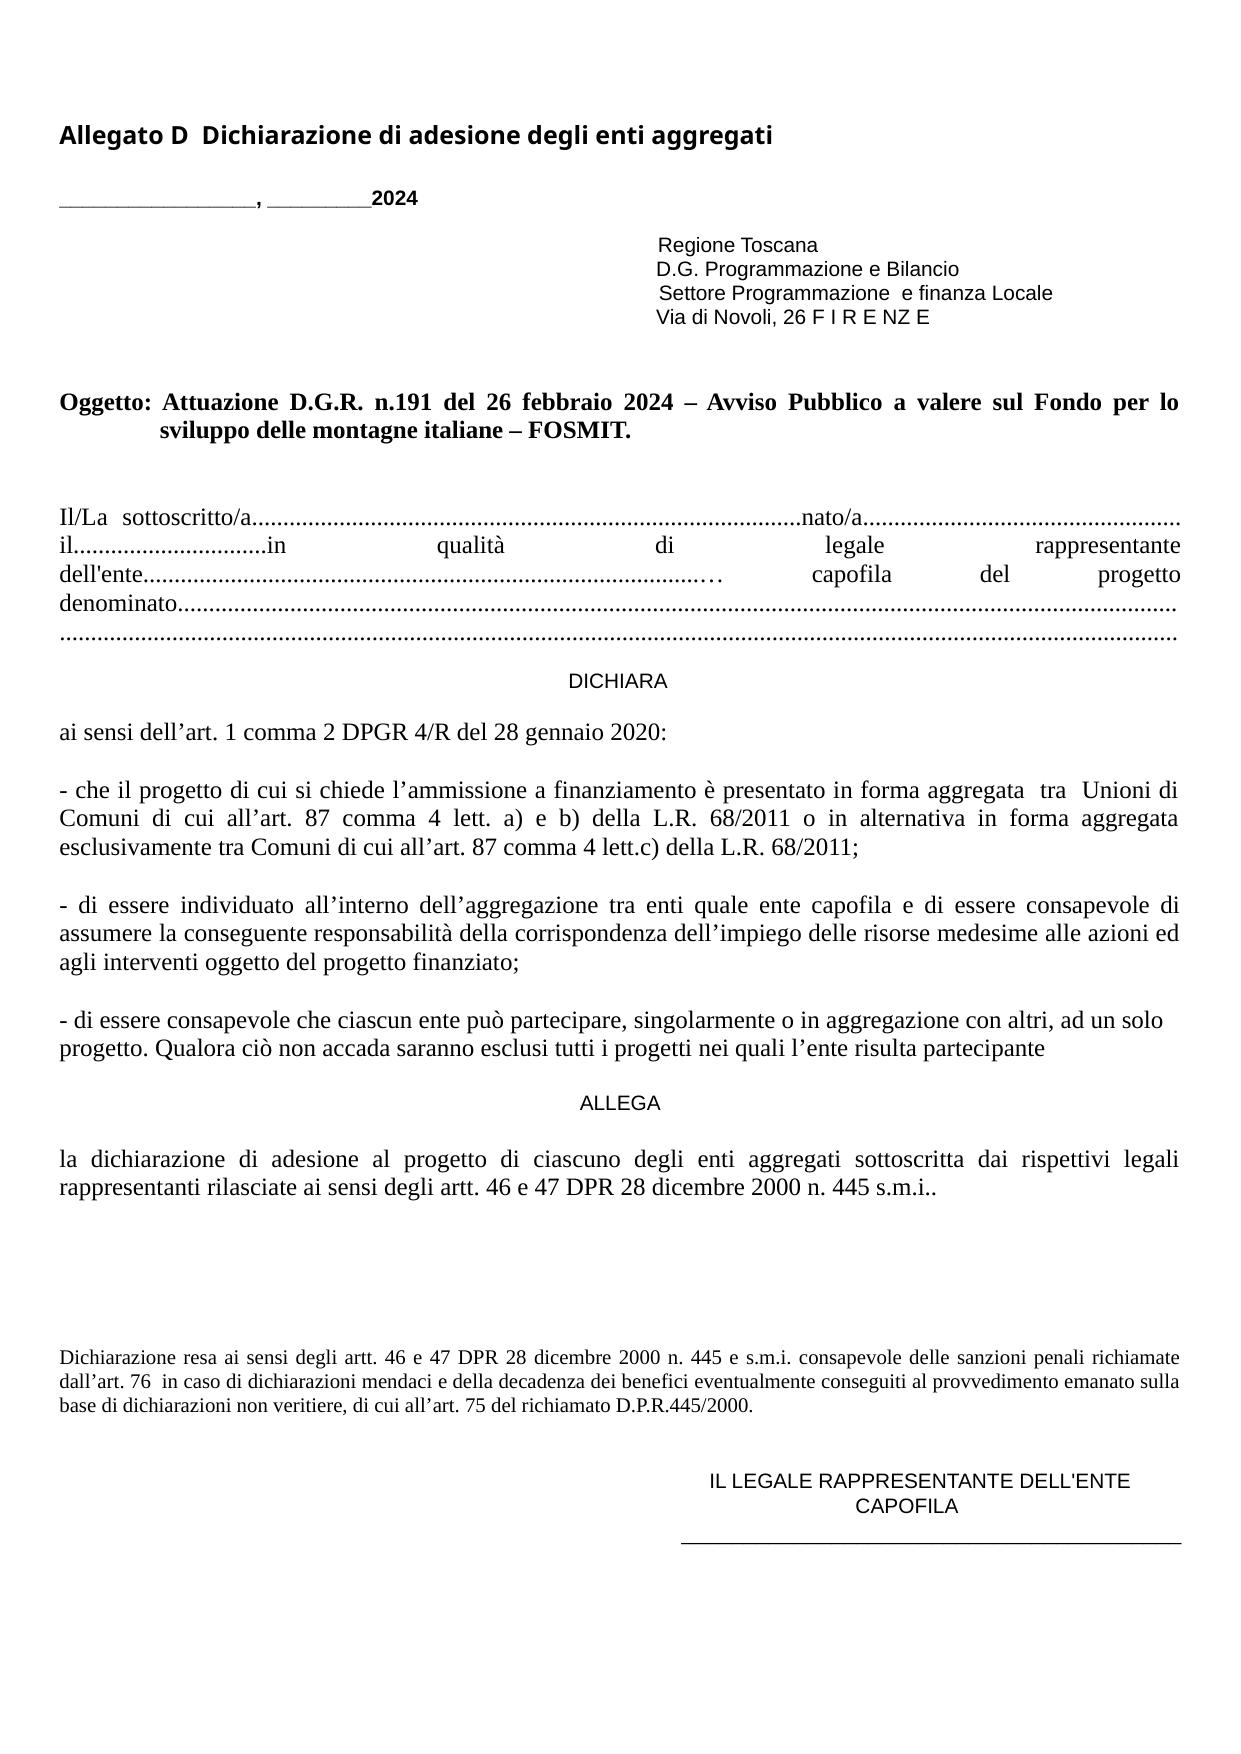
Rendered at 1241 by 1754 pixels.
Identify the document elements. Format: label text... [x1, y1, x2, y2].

text Regione Toscana [59, 233, 1181, 257]
text la dichiarazione di adesione al progetto di ciascuno degli enti aggregati sottoscritta dai rispettivi legali rappresentanti rilasciate ai sensi degli artt. 46 e 47 DPR 28 dicembre 2000 n. 445 s.m.i.. [59, 1144, 1181, 1201]
text Via di Novoli, 26 F I R E NZ E [502, 305, 1181, 329]
text Oggetto: Attuazione D.G.R. n.191 del 26 febbraio 2024 – Avviso Pubblico a valere sul Fondo per lo sviluppo delle montagne italiane – FOSMIT. [59, 387, 1181, 444]
text IL LEGALE RAPPRESENTANTE DELL'ENTE [59, 1465, 1181, 1494]
text DICHIARA [59, 669, 1181, 693]
text D.G. Programmazione e Bilancio [502, 257, 1181, 281]
text CAPOFILA [59, 1494, 1181, 1518]
text Allegato D Dichiarazione di adesione degli enti aggregati [59, 117, 1181, 151]
text - di essere individuato all’interno dell’aggregazione tra enti quale ente capofila e di essere consapevole di assumere la conseguente responsabilità della corrispondenza dell’impiego delle risorse medesime alle azioni ed agli interventi oggetto del progetto finanziato; [59, 890, 1181, 976]
text - di essere consapevole che ciascun ente può partecipare, singolarmente o in aggregazione con altri, ad un solo progetto. Qualora ciò non accada saranno esclusi tutti i progetti nei quali l’ente risulta partecipante [59, 1005, 1181, 1062]
text - che il progetto di cui si chiede l’ammissione a finanziamento è presentato in forma aggregata tra Unioni di Comuni di cui all’art. 87 comma 4 lett. a) e b) della L.R. 68/2011 o in alternativa in forma aggregata esclusivamente tra Comuni di cui all’art. 87 comma 4 lett.c) della L.R. 68/2011; [59, 775, 1181, 861]
text ________________________________________ [59, 1518, 1181, 1547]
text ai sensi dell’art. 1 comma 2 DPGR 4/R del 28 gennaio 2020: [59, 717, 1181, 746]
text Dichiarazione resa ai sensi degli artt. 46 e 47 DPR 28 dicembre 2000 n. 445 e s.m.i. consapevole delle sanzioni penali richiamate dall’art. 76 in caso di dichiarazioni mendaci e della decadenza dei benefici eventualmente conseguiti al provvedimento emanato sulla base di dichiarazioni non veritiere, di cui all’art. 75 del richiamato D.P.R.445/2000. [59, 1345, 1181, 1417]
text Il/La sottoscritto/a........................................................................................nato/a................................................... il...............................in qualità di legale rappresentante dell'ente.........................................................................................… capofila del progetto denominato................................................................................................................................................................................................................................................................................................................................................... [59, 502, 1181, 645]
text Settore Programmazione e finanza Locale [59, 281, 1181, 305]
text ALLEGA [59, 1091, 1181, 1115]
text _________________, _________2024 [59, 185, 1181, 209]
